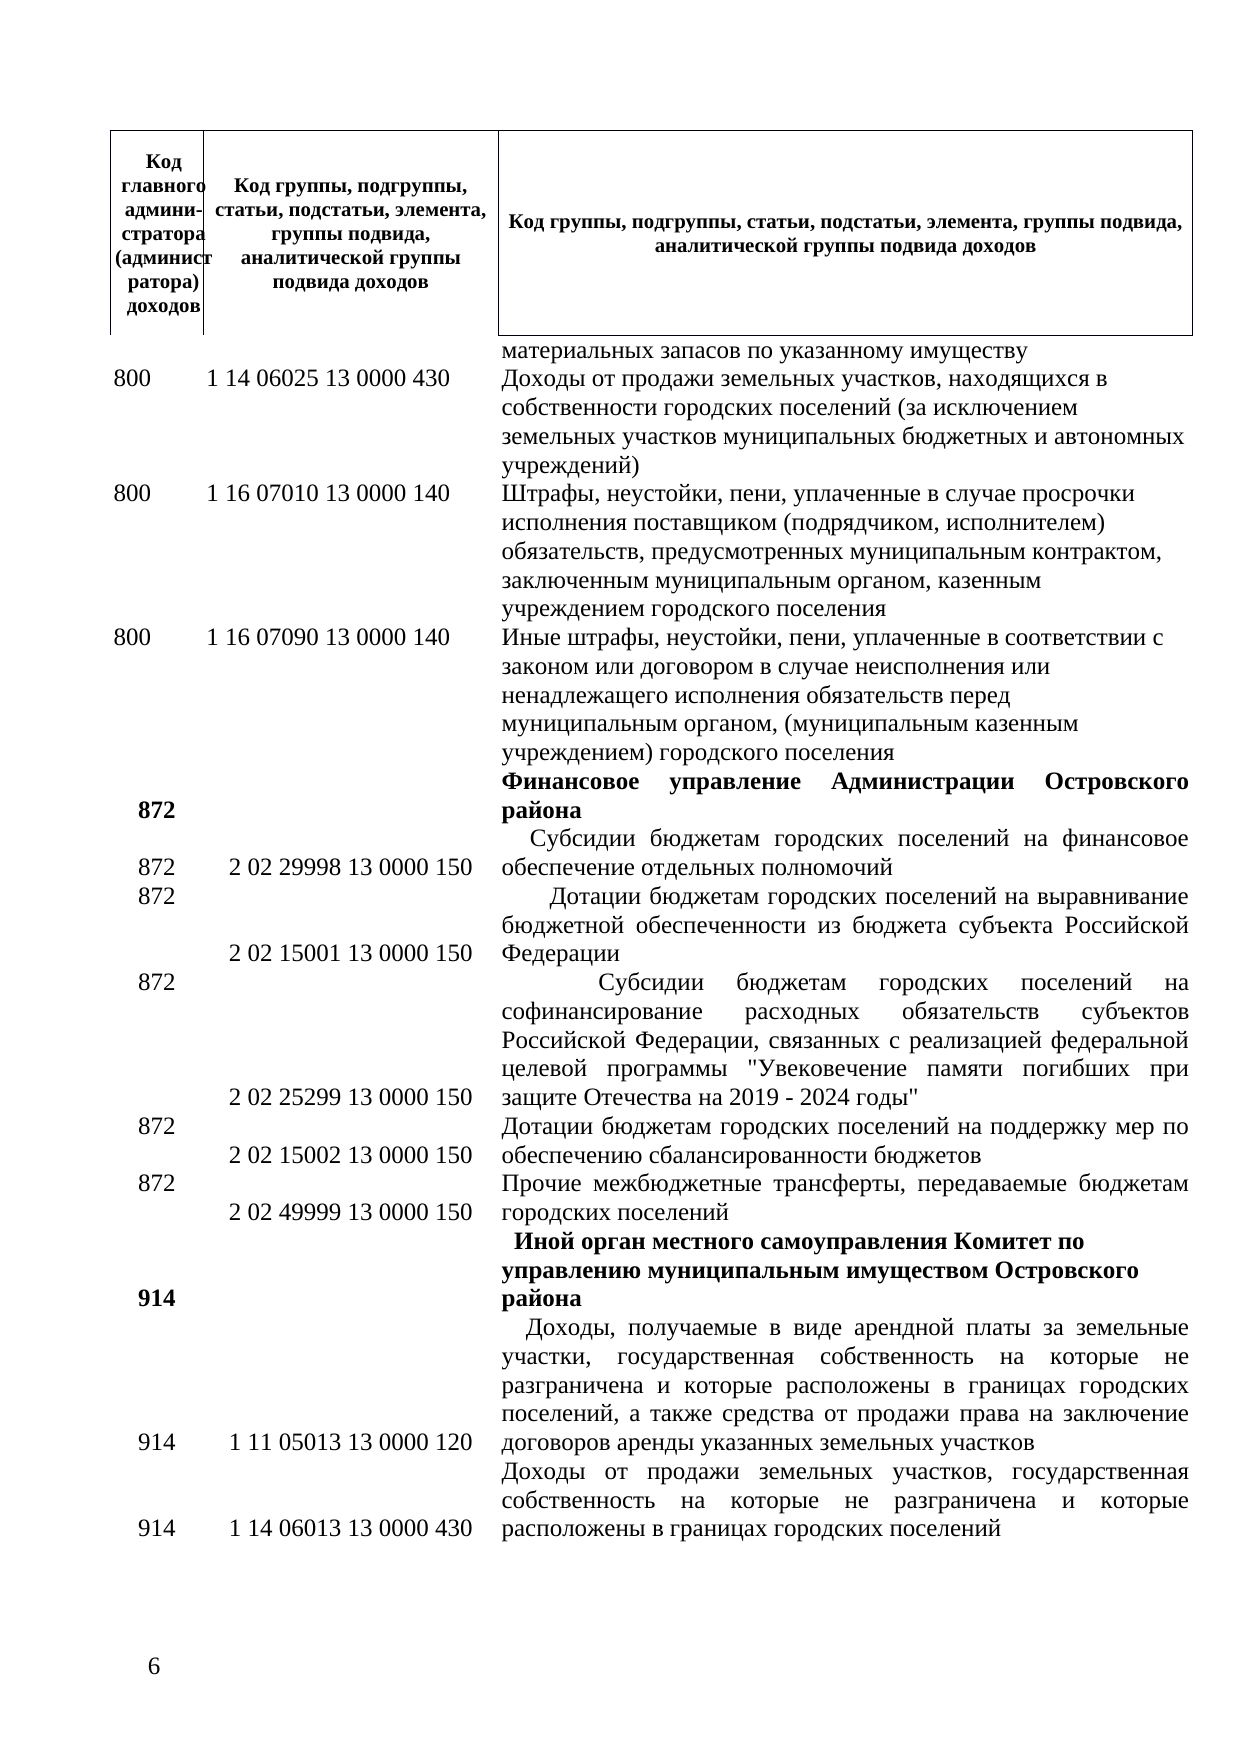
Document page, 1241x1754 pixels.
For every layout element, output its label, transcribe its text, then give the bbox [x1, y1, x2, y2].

table_cell 914 [110, 1456, 203, 1542]
table_cell [110, 335, 203, 363]
table_header Код главного админи-стратора (администратора) доходов [111, 131, 203, 335]
table_cell [203, 1226, 498, 1312]
table_cell Штрафы, неустойки, пени, уплаченные в случае просрочки исполнения поставщиком (подрядчиком, исполнителем) обязательств, предусмотренных муниципальным контрактом, заключенным муниципальным органом, казенным учреждением городского поселения [498, 479, 1192, 622]
table_cell материальных запасов по указанному имуществу [498, 336, 1192, 363]
table_cell 800 [110, 479, 203, 622]
table_cell 2 02 25299 13 0000 150 [203, 967, 498, 1111]
table_cell 2 02 29998 13 0000 150 [203, 824, 498, 881]
table_cell 872 [110, 824, 203, 881]
table_cell 872 [110, 967, 203, 1111]
table_cell 872 [110, 766, 203, 823]
table_cell Доходы от продажи земельных участков, находящихся в собственности городских поселений (за исключением земельных участков муниципальных бюджетных и автономных учреждений) [498, 364, 1192, 478]
table_cell 800 [110, 364, 203, 478]
table_cell 872 [110, 881, 203, 967]
table_cell 2 02 15001 13 0000 150 [203, 881, 498, 967]
table_cell 1 14 06025 13 0000 430 [203, 364, 498, 478]
table_cell 872 [110, 1169, 203, 1226]
table_cell 1 14 06013 13 0000 430 [203, 1456, 498, 1542]
table_cell 2 02 49999 13 0000 150 [203, 1169, 498, 1226]
table_cell 872 [110, 1111, 203, 1168]
table_cell 800 [110, 622, 203, 766]
table_header Код группы, подгруппы, статьи, подстатьи, элемента, группы подвида, аналитической группы подвида доходов [499, 131, 1192, 335]
table_cell 914 [110, 1312, 203, 1456]
table_cell [203, 335, 498, 363]
table_cell 914 [110, 1226, 203, 1312]
table_cell 1 16 07010 13 0000 140 [203, 479, 498, 622]
table_cell 2 02 15002 13 0000 150 [203, 1111, 498, 1168]
table_cell 1 11 05013 13 0000 120 [203, 1312, 498, 1456]
table_cell [203, 766, 498, 823]
table_header Код группы, подгруппы, статьи, подстатьи, элемента, группы подвида, аналитической группы подвида доходов [204, 131, 498, 335]
table_cell 1 16 07090 13 0000 140 [203, 622, 498, 766]
table_cell Иные штрафы, неустойки, пени, уплаченные в соответствии с законом или договором в случае неисполнения или ненадлежащего исполнения обязательств перед муниципальным органом, (муниципальным казенным учреждением) городского поселения [498, 622, 1192, 766]
